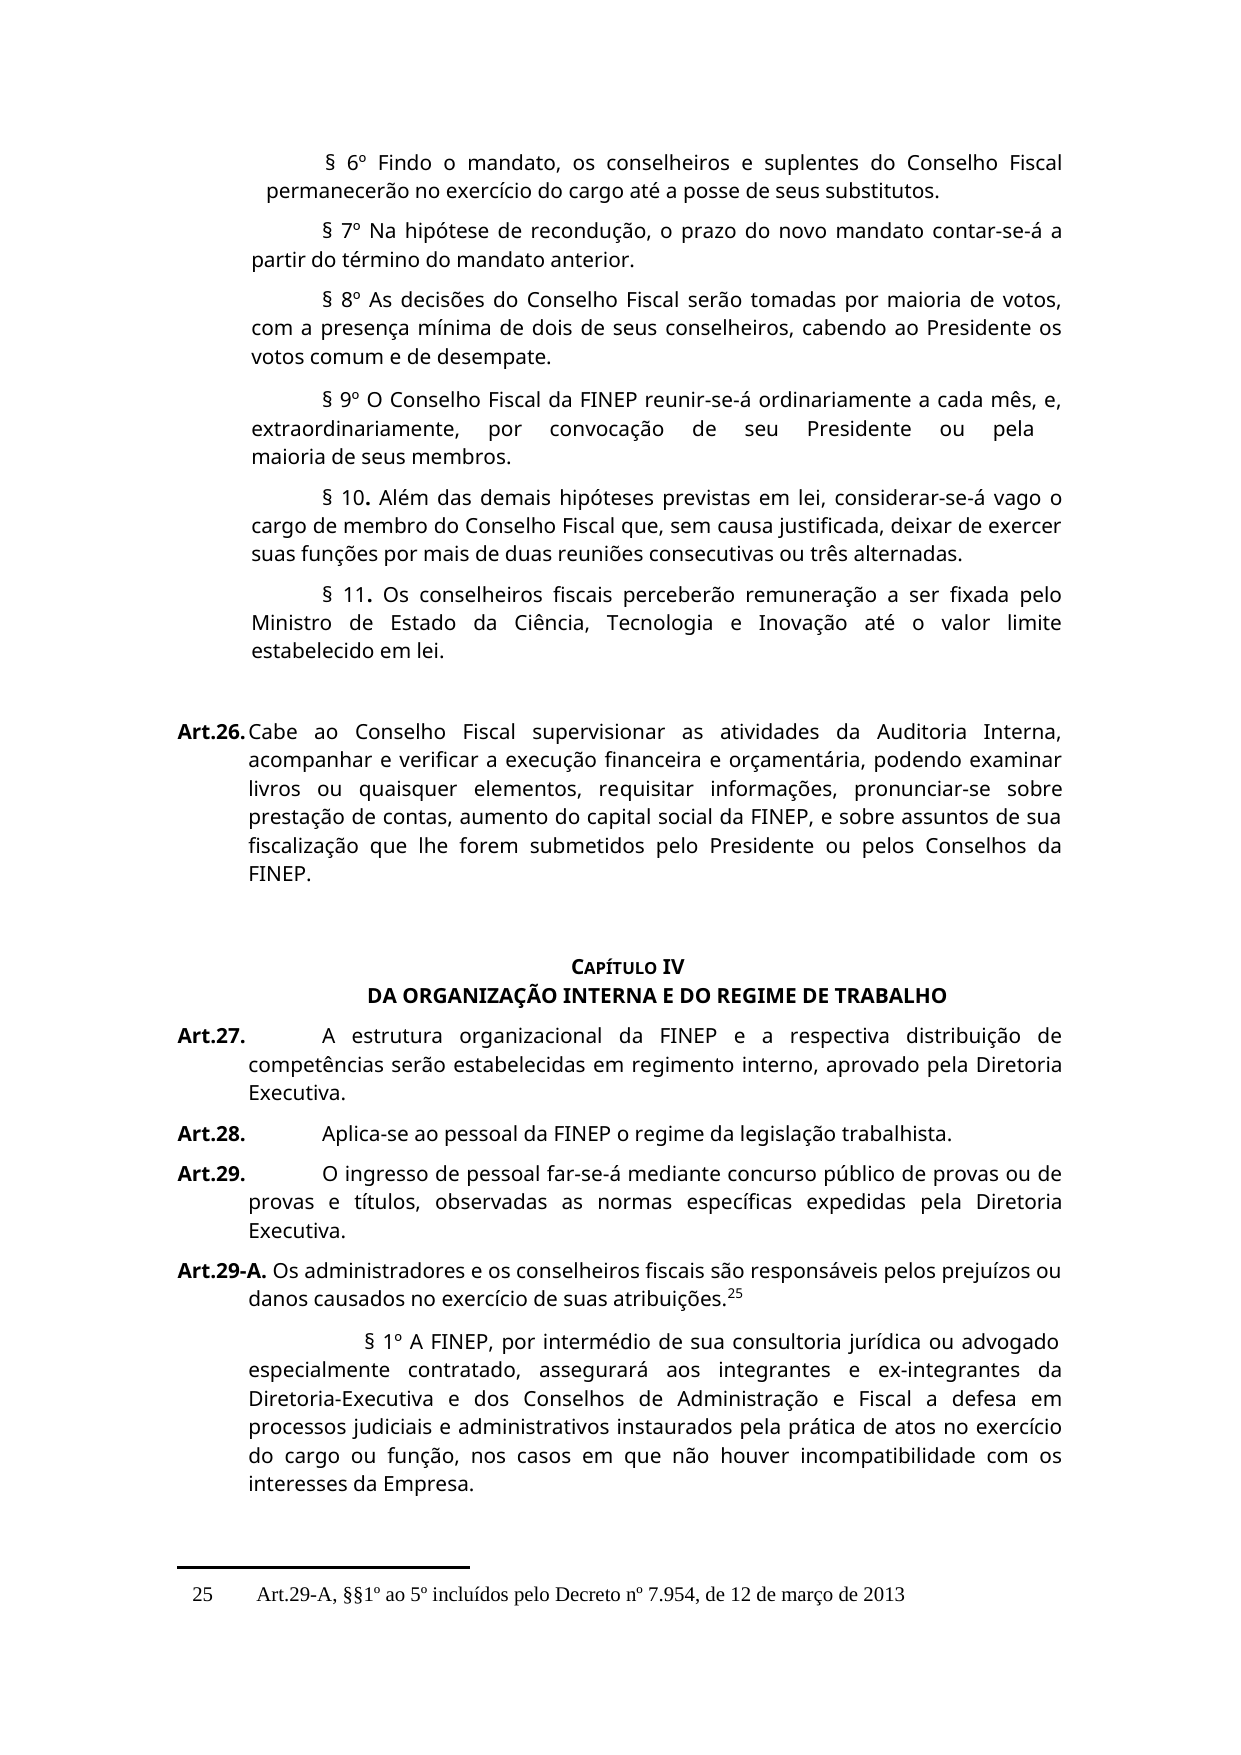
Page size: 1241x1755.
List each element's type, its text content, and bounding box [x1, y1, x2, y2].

text Art.26. Cabe ao Conselho Fiscal supervisionar as atividades da Auditoria Interna, acompanhar e verificar a execução financeira e orçamentária, podendo examinar livros ou quaisquer elementos, re­qui­sitar informações, pronunciar-se sobre prestação de contas, aumento do capital social da FINEP, e sobre assuntos de sua fiscalização que lhe forem submetidos pelo Presidente ou pelos Conselhos da FINEP. [177, 717, 1063, 888]
text Art.29. O ingresso de pessoal far-se-á mediante concurso público de provas ou de provas e títulos, observadas as normas específicas expedidas pela Diretoria Executiva. [177, 1159, 1063, 1244]
text § 8º As decisões do Conselho Fiscal serão tomadas por maioria de votos, com a presença mínima de dois de seus conselheiros, cabendo ao Presidente os votos comum e de desempate. [251, 285, 1063, 370]
text Capítulo IV DA ORGANIZAÇÃO INTERNA E DO REGIME DE TRABALHO [192, 951, 1063, 1010]
text § 10. Além das demais hipóteses previstas em lei, considerar-se-á vago o cargo de membro do Conselho Fiscal que, sem causa justificada, deixar de exercer suas funções por mais de duas reuniões consecutivas ou três alternadas. [251, 483, 1063, 568]
text Art.29-A, §§1º ao 5º incluídos pelo Decreto nº 7.954, de 12 de março de 2013 [192, 1579, 1063, 1606]
text Art.28. Aplica-se ao pessoal da FINEP o regime da legislação trabalhista. [177, 1119, 1063, 1147]
text § 7º Na hipótese de recondução, o prazo do novo mandato contar-se-á a partir do término do mandato anterior. [251, 216, 1063, 273]
text § 6º Findo o mandato, os conselheiros e suplentes do Conselho Fiscal permanecerão no exercício do cargo até a posse de seus substitutos. [251, 148, 1063, 204]
text § 1º A FINEP, por intermédio de sua consultoria jurídica ou advogado especialmente contratado, assegurará aos integrantes e ex-integrantes da Diretoria-Executiva e dos Conselhos de Administração e Fiscal a defesa em processos judiciais e administrativos instaurados pela prática de atos no exercício do cargo ou função, nos casos em que não houver incompatibilidade com os interesses da Empresa. [177, 1327, 1063, 1498]
text Art.29-A. Os administradores e os conselheiros fiscais são responsáveis pelos prejuízos ou danos causados no exercício de suas atribuições. [177, 1256, 1063, 1313]
text § 9º O Conselho Fiscal da FINEP reunir-se-á ordinariamente a cada mês, e, extraordinariamente, por convocação de seu Presidente ou pela maioria de seus membros. [251, 386, 1063, 471]
text § 11. Os conselheiros fiscais perceberão remuneração a ser fixada pelo Ministro de Estado da Ciência, Tecnologia e Inovação até o valor limite estabelecido em lei. [251, 580, 1063, 665]
text Art.27. A estrutura organizacional da FINEP e a respectiva distribuição de competências serão estabelecidas em regimento interno, aprovado pela Diretoria Executiva. [177, 1022, 1063, 1107]
